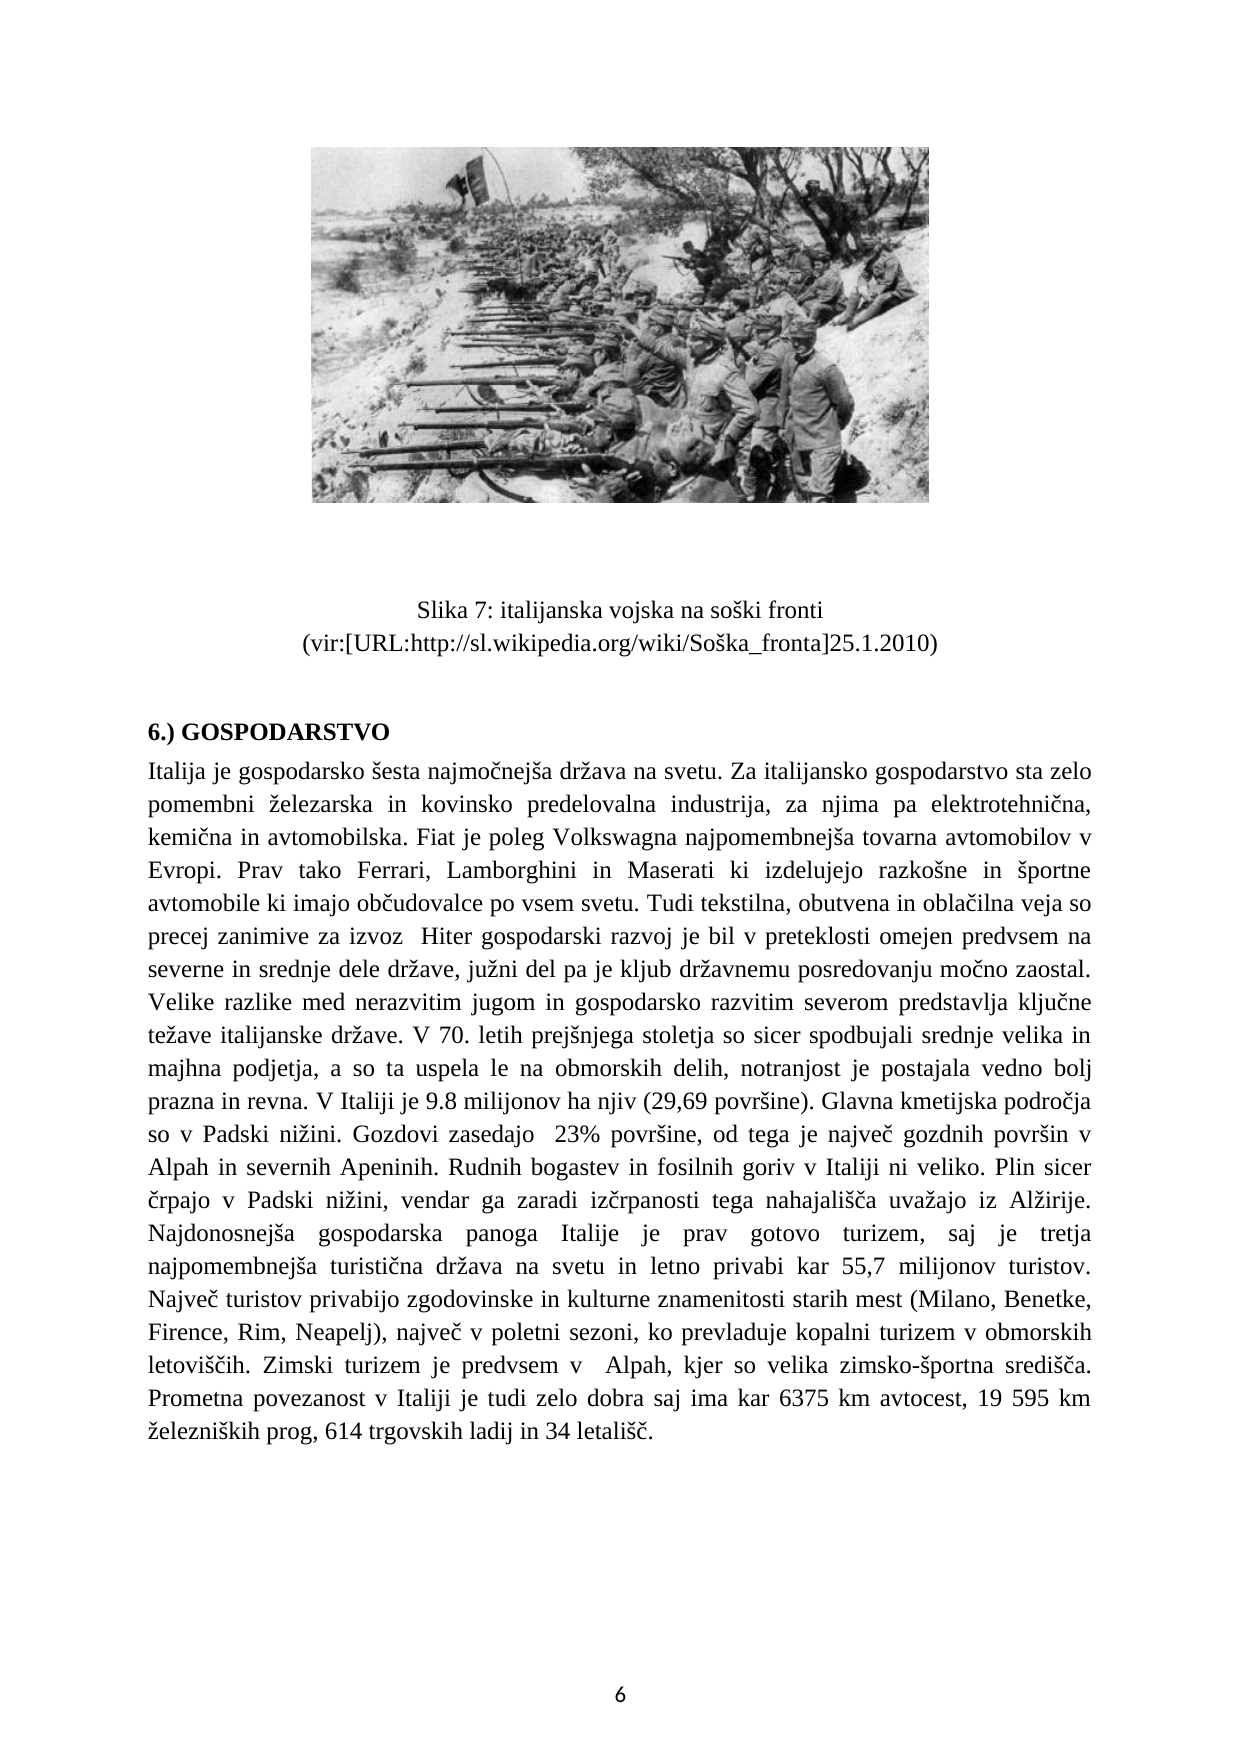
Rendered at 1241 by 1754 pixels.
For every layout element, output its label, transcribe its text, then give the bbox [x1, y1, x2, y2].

picture [311, 147, 929, 503]
subtitle 6.) GOSPODARSTVO [148, 717, 1093, 746]
text Italija je gospodarsko šesta najmočnejša država na svetu. Za italijansko gospodarstvo sta zelo pomembni železarska in kovinsko predelovalna industrija, za njima pa elektrotehnična, kemična in avtomobilska. Fiat je poleg Volkswagna najpomembnejša tovarna avtomobilov v Evropi. Prav tako Ferrari, Lamborghini in Maserati ki izdelujejo razkošne in športne avtomobile ki imajo občudovalce po vsem svetu. Tudi tekstilna, obutvena in oblačilna veja so precej zanimive za izvoz Hiter gospodarski razvoj je bil v preteklosti omejen predvsem na severne in srednje dele države, južni del pa je kljub državnemu posredovanju močno zaostal. Velike razlike med nerazvitim jugom in gospodarsko razvitim severom predstavlja ključne težave italijanske države. V 70. letih prejšnjega stoletja so sicer spodbujali srednje velika in majhna podjetja, a so ta uspela le na obmorskih delih, notranjost je postajala vedno bolj prazna in revna. V Italiji je 9.8 milijonov ha njiv (29,69 površine). Glavna kmetijska področja so v Padski nižini. Gozdovi zasedajo 23% površine, od tega je največ gozdnih površin v Alpah in severnih Apeninih. Rudnih bogastev in fosilnih goriv v Italiji ni veliko. Plin sicer črpajo v Padski nižini, vendar ga zaradi izčrpanosti tega nahajališča uvažajo iz Alžirije. Najdonosnejša gospodarska panoga Italije je prav gotovo turizem, saj je tretja najpomembnejša turistična država na svetu in letno privabi kar 55,7 milijonov turistov. Največ turistov privabijo zgodovinske in kulturne znamenitosti starih mest (Milano, Benetke, Firence, Rim, Neapelj), največ v poletni sezoni, ko prevladuje kopalni turizem v obmorskih letoviščih. Zimski turizem je predvsem v Alpah, kjer so velika zimsko-športna središča. Prometna povezanost v Italiji je tudi zelo dobra saj ima kar 6375 km avtocest, 19 595 km železniških prog, 614 trgovskih ladij in 34 letališč. [148, 756, 1093, 1445]
text Slika 7: italijanska vojska na soški fronti (vir:[URL:http://sl.wikipedia.org/wiki/Soška_fronta]25.1.2010) [148, 595, 1093, 656]
